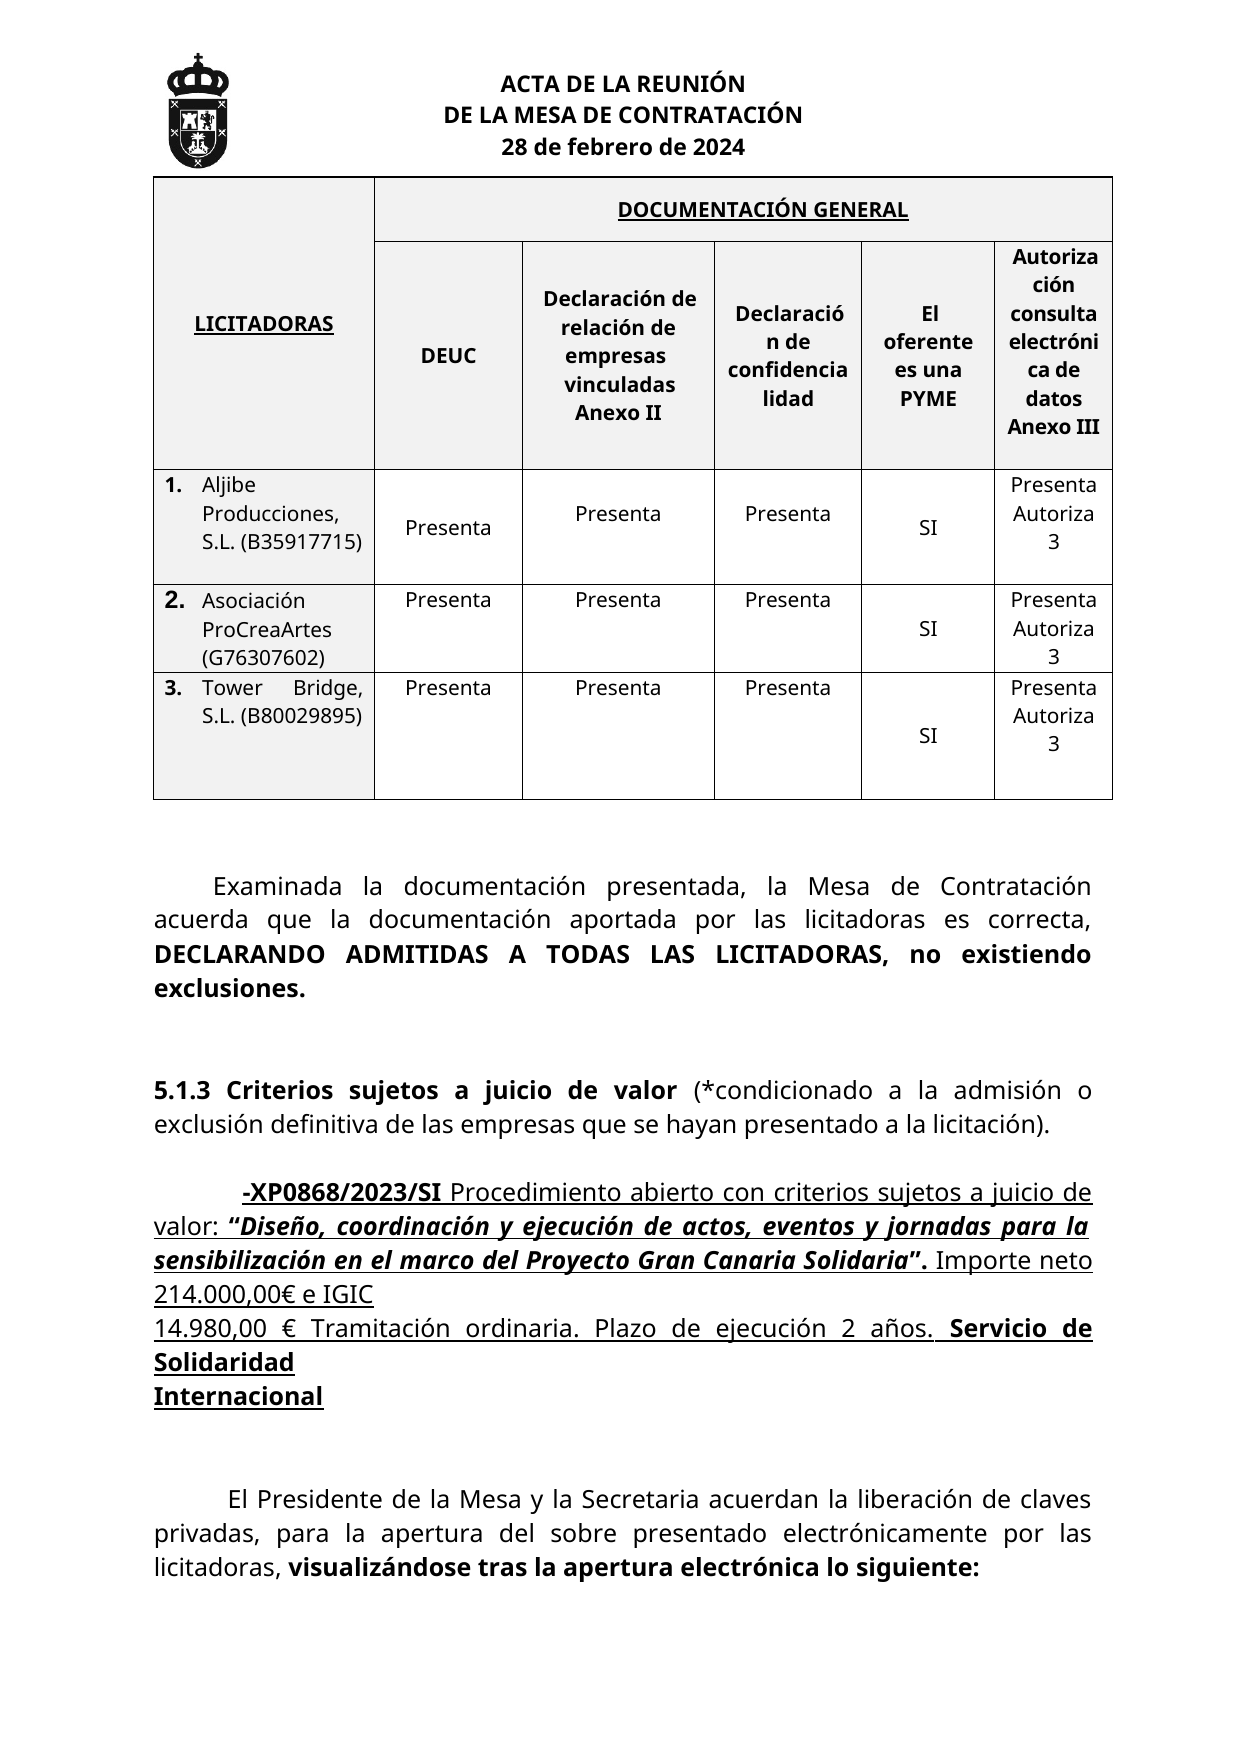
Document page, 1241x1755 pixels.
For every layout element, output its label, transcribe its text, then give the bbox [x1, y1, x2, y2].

table_cell Presenta [715, 673, 861, 799]
table_cell Presenta [375, 673, 522, 799]
table_cell Presenta [375, 585, 522, 672]
table_cell si [862, 585, 994, 672]
table_header LICITADORas [154, 178, 374, 469]
table_cell Presenta [715, 470, 861, 584]
table_cell Presenta Autoriza 3 [995, 470, 1112, 584]
table_cell si [862, 673, 994, 799]
table_cell Autorización consulta electrónica de datos Anexo III [995, 242, 1112, 469]
text El Presidente de la Mesa y la Secretaria acuerdan la liberación de claves privadas, para la apertura del sobre presentado electrónicamente por las licitadoras, visualizándose tras la apertura electrónica lo siguiente: [153, 1481, 1093, 1583]
text Examinada la documentación presentada, la Mesa de Contratación acuerda que la documentación aportada por las licitadoras es correcta, DECLARANDO ADMITIDAS A TODAS LAS LICITADORAS, no existiendo exclusiones. [153, 868, 1093, 1004]
table_cell El oferente es una PYME [862, 242, 994, 469]
table_cell Declaración de confidencialidad [715, 242, 861, 469]
table_cell Presenta [375, 470, 522, 584]
table_cell Asociación ProCreaArtes (G76307602) [154, 585, 374, 672]
table_cell si [862, 470, 994, 584]
text 14.980,00 € Tramitación ordinaria. Plazo de ejecución 2 años. Servicio de Solidaridad [153, 1311, 1093, 1379]
table_cell Presenta [523, 585, 714, 672]
text Internacional [153, 1379, 1093, 1413]
table_cell Presenta [715, 585, 861, 672]
table_cell Presenta [523, 470, 714, 584]
table_cell Declaración de relación de empresas vinculadas Anexo II [523, 242, 714, 469]
text 214.000,00€ e IGIC [153, 1273, 1093, 1311]
table_cell Tower Bridge, S.L. (B80029895) [154, 673, 374, 799]
table_cell Presenta Autoriza 3 [995, 585, 1112, 672]
table_cell Presenta [523, 673, 714, 799]
table_cell Presenta Autoriza 3 [995, 673, 1112, 799]
table_cell Aljibe Producciones, S.L. (B35917715) [154, 470, 374, 584]
table_cell DEUC [375, 242, 522, 469]
text -XP0868/2023/SI Procedimiento abierto con criterios sujetos a juicio de valor: “Diseño, coordinación y ejecución de actos, eventos y jornadas para la sensibilización en el marco del Proyecto Gran Canaria Solidaria”. Importe neto [153, 1175, 1093, 1272]
table_header DOCUMENTACIÓN GENERAL [375, 178, 1112, 241]
text 5.1.3 Criterios sujetos a juicio de valor (*condicionado a la admisión o exclusión definitiva de las empresas que se hayan presentado a la licitación). [153, 1072, 1093, 1141]
